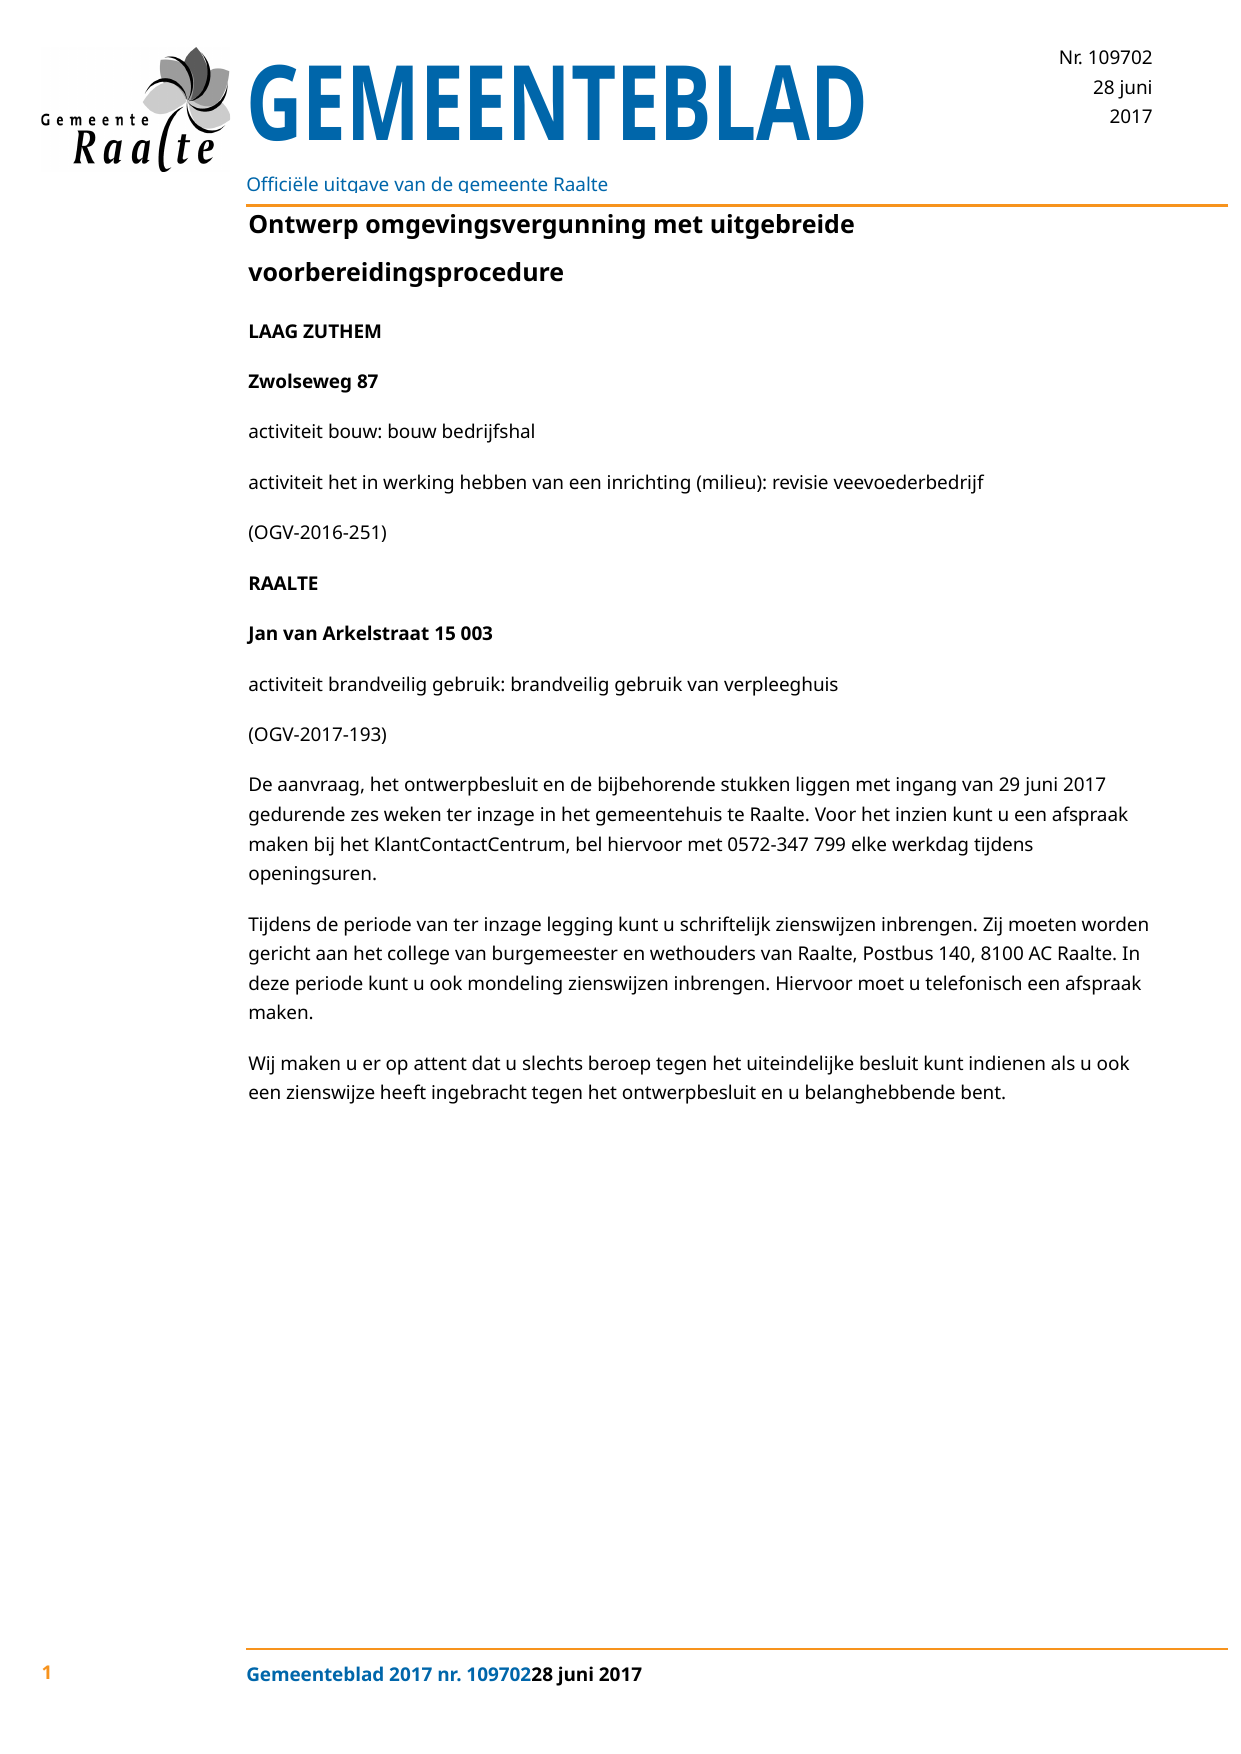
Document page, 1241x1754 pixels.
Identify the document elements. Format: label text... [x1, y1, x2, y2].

text LAAG ZUTHEM [248, 318, 1152, 344]
text activiteit bouw: bouw bedrijfshal [248, 419, 1152, 444]
text De aanvraag, het ontwerpbesluit en de bijbehorende stukken liggen met ingang van 29 juni 2017 gedurende zes weken ter inzage in het gemeentehuis te Raalte. Voor het inzien kunt u een afspraak maken bij het KlantContactCentrum, bel hiervoor met 0572-347 799 elke werkdag tijdens openingsuren. [248, 772, 1152, 886]
text Wij maken u er op attent dat u slechts beroep tegen het uiteindelijke besluit kunt indienen als u ook een zienswijze heeft ingebracht tegen het ontwerpbesluit en u belanghebbende bent. [248, 1050, 1152, 1105]
text Jan van Arkelstraat 15 003 [248, 620, 1152, 646]
text Zwolseweg 87 [248, 368, 1152, 394]
text (OGV-2017-193) [248, 721, 1152, 747]
text activiteit brandveilig gebruik: brandveilig gebruik van verpleeghuis [248, 671, 1152, 697]
text Tijdens de periode van ter inzage legging kunt u schriftelijk zienswijzen inbrengen. Zij moeten worden gericht aan het college van burgemeester en wethouders van Raalte, Postbus 140, 8100 AC Raalte. In deze periode kunt u ook mondeling zienswijzen inbrengen. Hiervoor moet u telefonisch een afspraak maken. [248, 911, 1152, 1025]
text RAALTE [248, 570, 1152, 596]
text activiteit het in werking hebben van een inrichting (milieu): revisie veevoederbedrijf [248, 469, 1152, 495]
picture [41, 47, 231, 172]
text Ontwerp omgevingsvergunning met uitgebreide voorbereidingsprocedure [248, 207, 1152, 288]
text (OGV-2016-251) [248, 519, 1152, 545]
